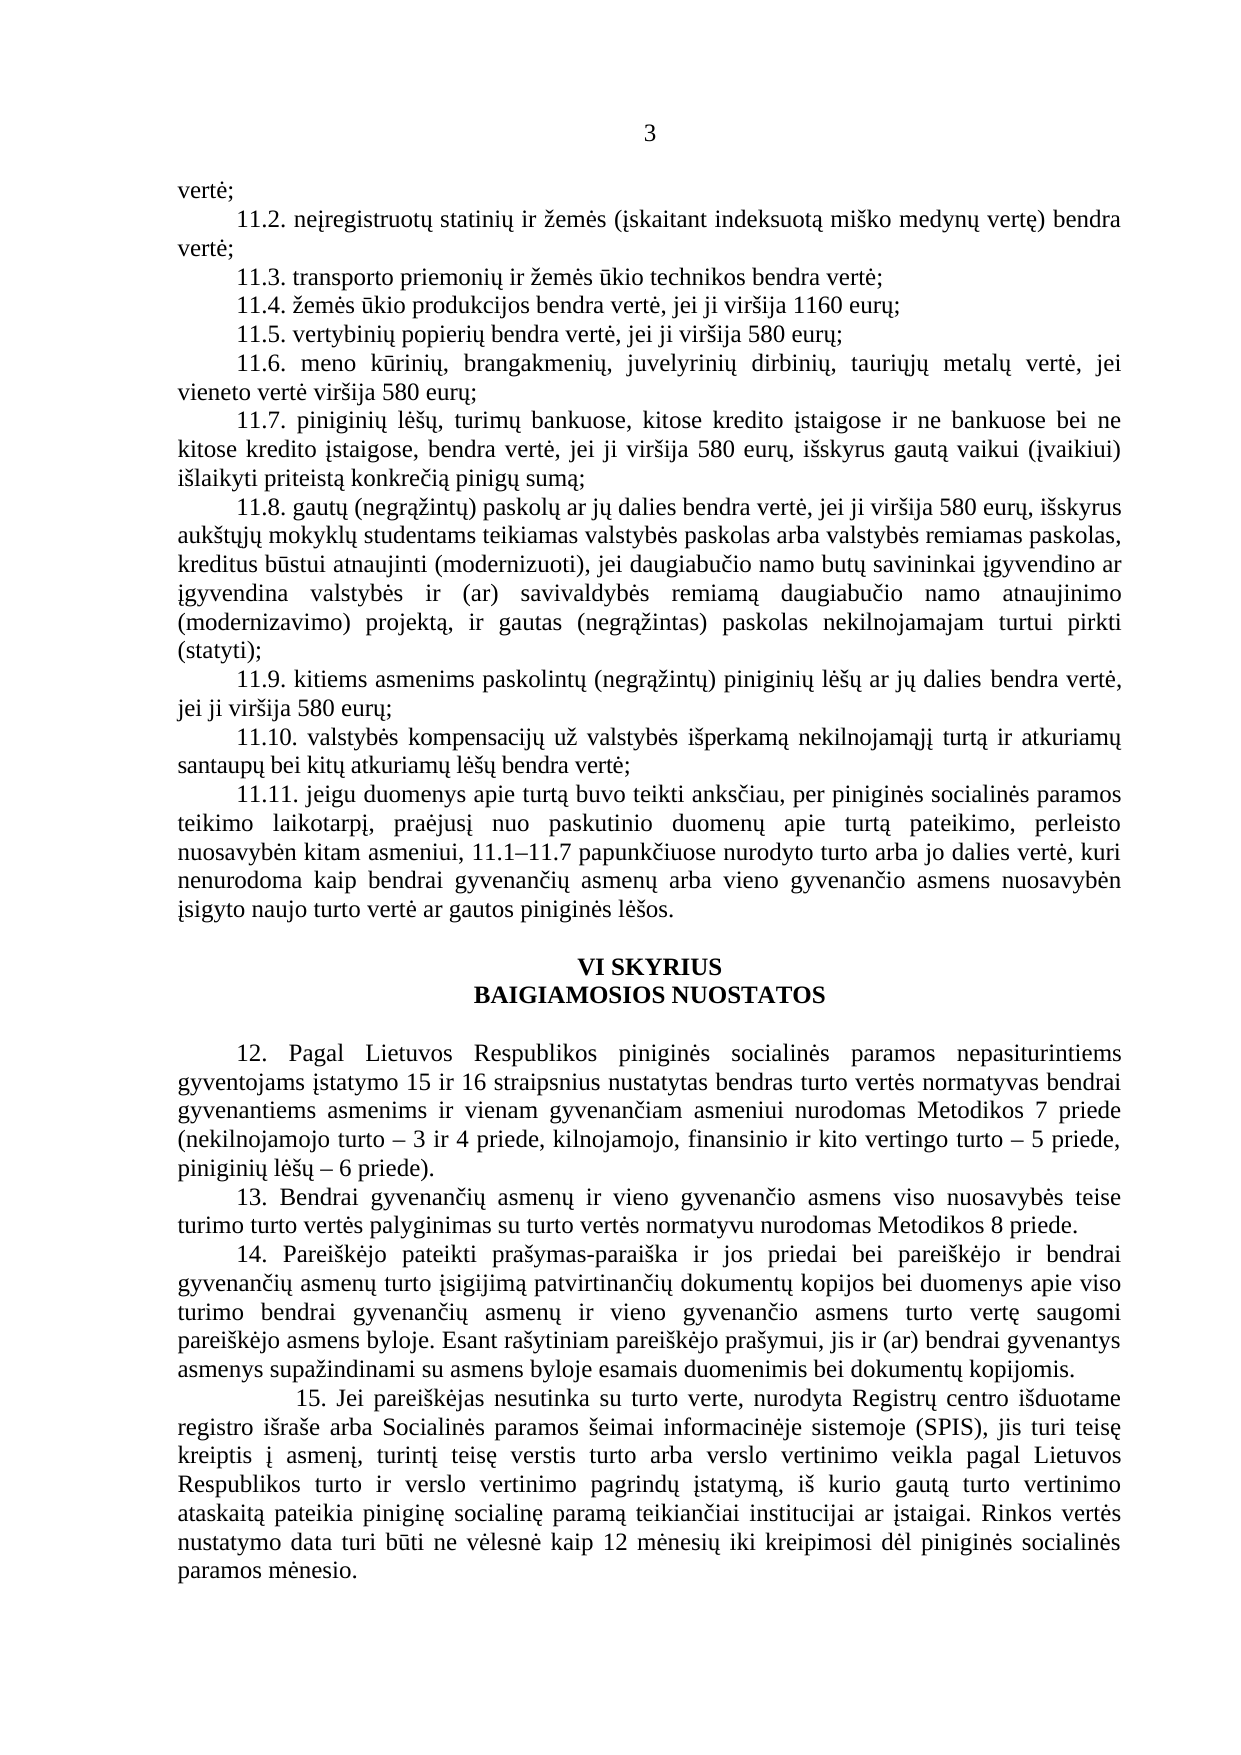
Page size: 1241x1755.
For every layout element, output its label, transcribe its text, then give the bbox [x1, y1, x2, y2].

text 11.10. valstybės kompensacijų už valstybės išperkamą nekilnojamąjį turtą ir atkuriamų santaupų bei kitų atkuriamų lėšų bendra vertė; [177, 722, 1122, 779]
text vertė; [177, 176, 1122, 204]
text VI SKYRIUS [177, 952, 1122, 981]
text 11.6. meno kūrinių, brangakmenių, juvelyrinių dirbinių, tauriųjų metalų vertė, jei vieneto vertė viršija 580 eurų; [177, 348, 1122, 406]
text 13. Bendrai gyvenančių asmenų ir vieno gyvenančio asmens viso nuosavybės teise turimo turto vertės palyginimas su turto vertės normatyvu nurodomas Metodikos 8 priede. [177, 1182, 1122, 1239]
text 14. Pareiškėjo pateikti prašymas-paraiška ir jos priedai bei pareiškėjo ir bendrai gyvenančių asmenų turto įsigijimą patvirtinančių dokumentų kopijos bei duomenys apie viso turimo bendrai gyvenančių asmenų ir vieno gyvenančio asmens turto vertę saugomi pareiškėjo asmens byloje. Esant rašytiniam pareiškėjo prašymui, jis ir (ar) bendrai gyvenantys asmenys supažindinami su asmens byloje esamais duomenimis bei dokumentų kopijomis. [177, 1239, 1122, 1383]
text 12. Pagal Lietuvos Respublikos piniginės socialinės paramos nepasiturintiems gyventojams įstatymo 15 ir 16 straipsnius nustatytas bendras turto vertės normatyvas bendrai gyvenantiems asmenims ir vienam gyvenančiam asmeniui nurodomas Metodikos 7 priede (nekilnojamojo turto – 3 ir 4 priede, kilnojamojo, finansinio ir kito vertingo turto – 5 priede, piniginių lėšų – 6 priede). [177, 1038, 1122, 1182]
text 11.9. kitiems asmenims paskolintų (negrąžintų) piniginių lėšų ar jų dalies bendra vertė, jei ji viršija 580 eurų; [177, 664, 1122, 722]
text 11.11. jeigu duomenys apie turtą buvo teikti anksčiau, per piniginės socialinės paramos teikimo laikotarpį, praėjusį nuo paskutinio duomenų apie turtą pateikimo, perleisto nuosavybėn kitam asmeniui, 11.1–11.7 papunkčiuose nurodyto turto arba jo dalies vertė, kuri nenurodoma kaip bendrai gyvenančių asmenų arba vieno gyvenančio asmens nuosavybėn įsigyto naujo turto vertė ar gautos piniginės lėšos. [177, 779, 1122, 923]
text 11.5. vertybinių popierių bendra vertė, jei ji viršija 580 eurų; [177, 319, 1122, 348]
text 11.3. transporto priemonių ir žemės ūkio technikos bendra vertė; [177, 262, 1122, 291]
text BAIGIAMOSIOS NUOSTATOS [177, 981, 1122, 1009]
text 11.8. gautų (negrąžintų) paskolų ar jų dalies bendra vertė, jei ji viršija 580 eurų, išskyrus aukštųjų mokyklų studentams teikiamas valstybės paskolas arba valstybės remiamas paskolas, kreditus būstui atnaujinti (modernizuoti), jei daugiabučio namo butų savininkai įgyvendino ar įgyvendina valstybės ir (ar) savivaldybės remiamą daugiabučio namo atnaujinimo (modernizavimo) projektą, ir gautas (negrąžintas) paskolas nekilnojamajam turtui pirkti (statyti); [177, 492, 1122, 664]
text 11.4. žemės ūkio produkcijos bendra vertė, jei ji viršija 1160 eurų; [177, 291, 1122, 319]
text 15. Jei pareiškėjas nesutinka su turto verte, nurodyta Registrų centro išduotame registro išraše arba Socialinės paramos šeimai informacinėje sistemoje (SPIS), jis turi teisę kreiptis į asmenį, turintį teisę verstis turto arba verslo vertinimo veikla pagal Lietuvos Respublikos turto ir verslo vertinimo pagrindų įstatymą, iš kurio gautą turto vertinimo ataskaitą pateikia piniginę socialinę paramą teikiančiai institucijai ar įstaigai. Rinkos vertės nustatymo data turi būti ne vėlesnė kaip 12 mėnesių iki kreipimosi dėl piniginės socialinės paramos mėnesio. [177, 1383, 1122, 1584]
text 11.2. neįregistruotų statinių ir žemės (įskaitant indeksuotą miško medynų vertę) bendra vertė; [177, 204, 1122, 262]
text 11.7. piniginių lėšų, turimų bankuose, kitose kredito įstaigose ir ne bankuose bei ne kitose kredito įstaigose, bendra vertė, jei ji viršija 580 eurų, išskyrus gautą vaikui (įvaikiui) išlaikyti priteistą konkrečią pinigų sumą; [177, 406, 1122, 492]
